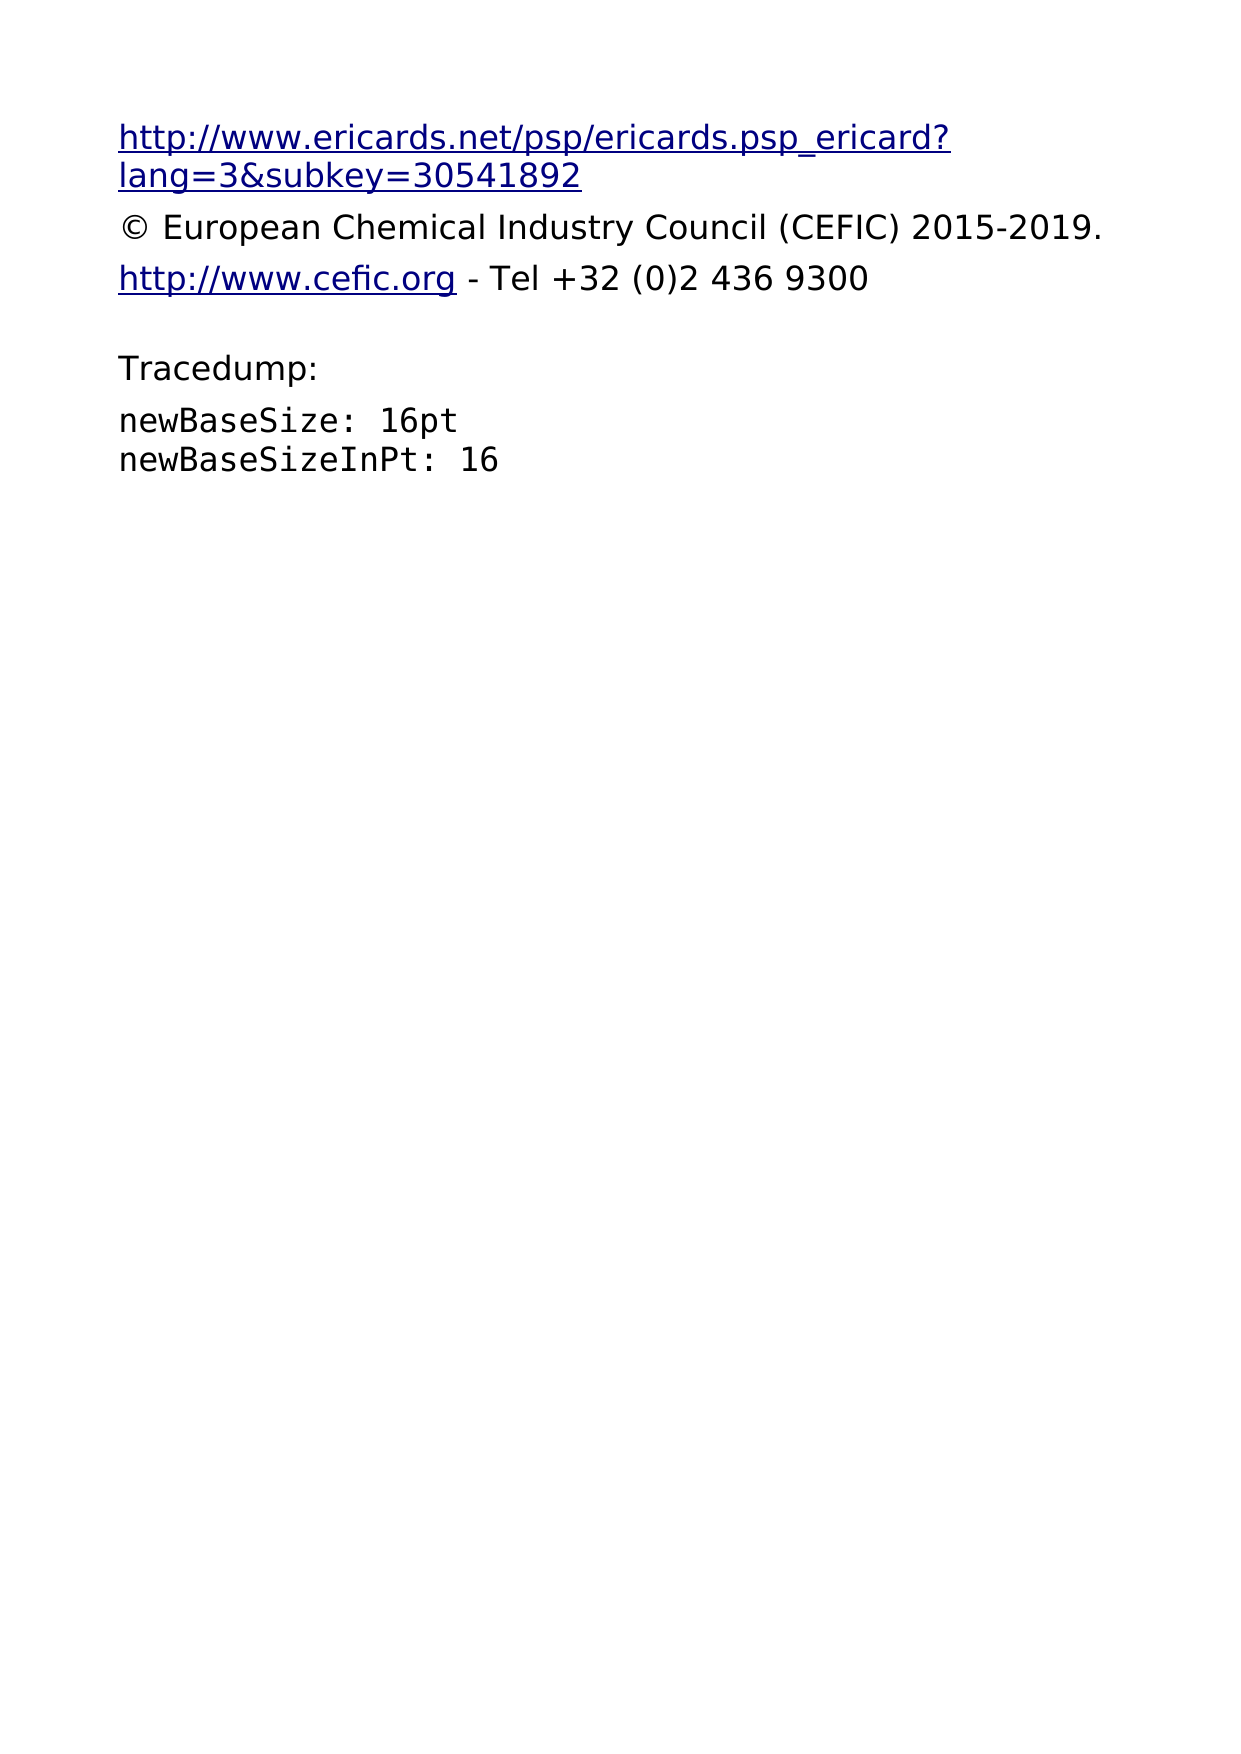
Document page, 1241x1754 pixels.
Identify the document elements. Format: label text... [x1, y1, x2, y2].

text newBaseSize: 16pt newBaseSizeInPt: 16 [118, 401, 1122, 479]
text Tracedump: [118, 311, 1122, 389]
text http://www.ericards.net/psp/ericards.psp_ericard?lang=3&subkey=30541892 [118, 118, 1122, 196]
text © European Chemical Industry Council (CEFIC) 2015-2019. [118, 208, 1122, 247]
text http://www.cefic.org - Tel +32 (0)2 436 9300 [118, 260, 1122, 298]
